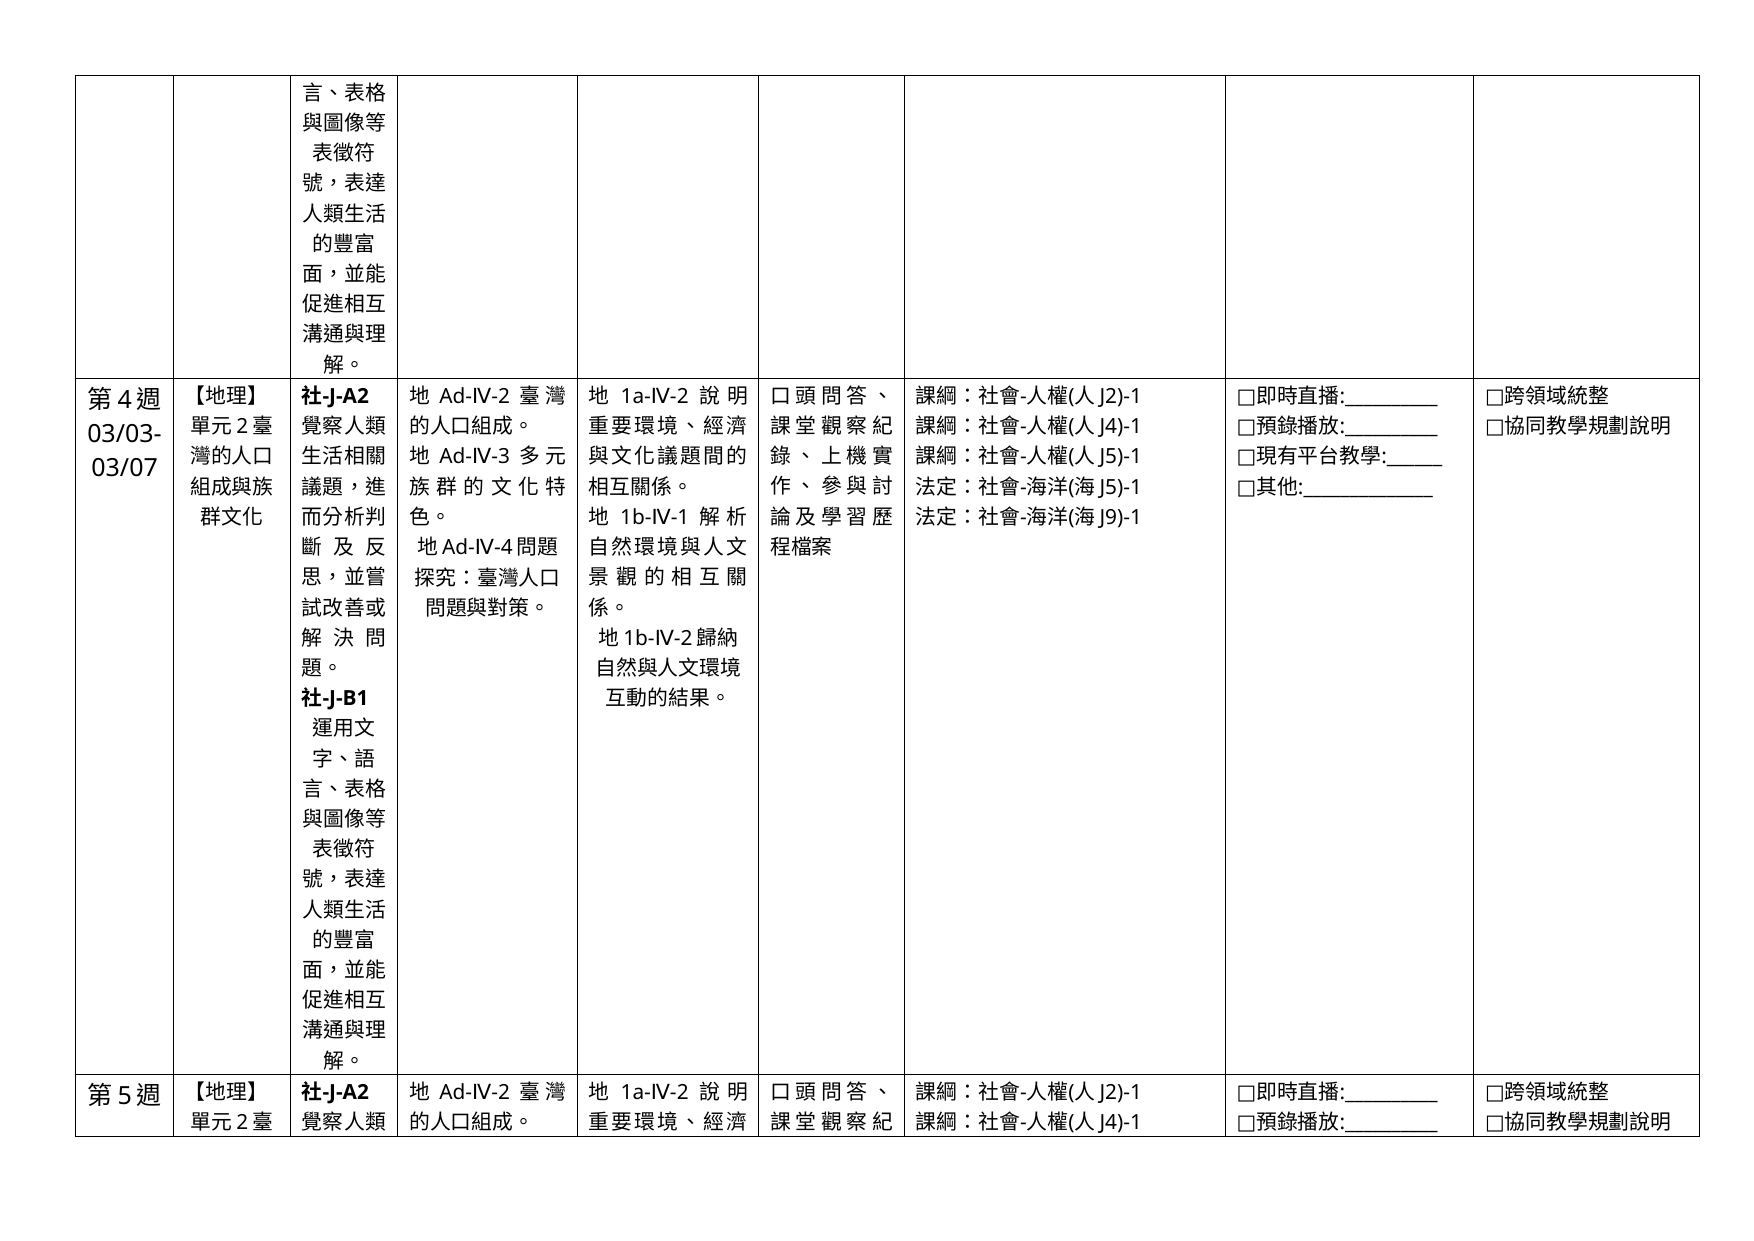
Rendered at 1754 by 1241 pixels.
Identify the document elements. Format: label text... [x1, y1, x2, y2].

table_cell □即時直播:__________ □預錄播放:__________ [1226, 1075, 1473, 1136]
table_cell 【地理】 單元2臺 [174, 1075, 290, 1136]
table_cell 口頭問答、課堂觀察紀 [759, 1075, 904, 1136]
table_cell 社-J-A2 覺察人類 [291, 1075, 397, 1136]
table_cell 社-J-A2 覺察人類生活相關議題，進而分析判斷及反思，並嘗試改善或解決問題。 社-J-B1 運用文字、語言、表格與圖像等表徵符號，表達人類生活的豐富面，並能促進相互溝通與理解。 [291, 379, 397, 1074]
table_cell [759, 76, 904, 378]
table_cell [905, 76, 1225, 378]
table_cell 第5週 [76, 1075, 173, 1136]
table_cell [1474, 76, 1699, 378]
table_cell [398, 76, 577, 378]
table_cell 課綱：社會-人權(人J2)-1 課綱：社會-人權(人J4)-1 課綱：社會-人權(人J5)-1 法定：社會-海洋(海J5)-1 法定：社會-海洋(海J9)-1 [905, 379, 1225, 1074]
table_cell [174, 76, 290, 378]
table_cell 地Ad-Ⅳ-2臺灣的人口組成。 [398, 1075, 577, 1136]
table_cell 課綱：社會-人權(人J2)-1 課綱：社會-人權(人J4)-1 [905, 1075, 1225, 1136]
table_cell □即時直播:__________ □預錄播放:__________ □現有平台教學:______ □其他:______________ [1226, 379, 1473, 1074]
table_cell □跨領域統整 □協同教學規劃說明 [1474, 379, 1699, 1074]
table_cell [1226, 76, 1473, 378]
table_cell 地Ad-Ⅳ-2臺灣的人口組成。 地Ad-Ⅳ-3多元族群的文化特色。 地Ad-Ⅳ-4問題探究：臺灣人口問題與對策。 [398, 379, 577, 1074]
table_cell 口頭問答、課堂觀察紀錄、上機實作、參與討論及學習歷程檔案 [759, 379, 904, 1074]
table_cell 地1a-Ⅳ-2說明重要環境、經濟 [578, 1075, 758, 1136]
table_cell □跨領域統整 □協同教學規劃說明 [1474, 1075, 1699, 1136]
table_cell [76, 76, 173, 378]
table_cell 第4週 03/03-03/07 [76, 379, 173, 1074]
table_cell 言、表格與圖像等表徵符號，表達人類生活的豐富面，並能促進相互溝通與理解。 [291, 76, 397, 378]
table_cell [578, 76, 758, 378]
table_cell 地1a-Ⅳ-2說明重要環境、經濟與文化議題間的相互關係。 地1b-Ⅳ-1解析自然環境與人文景觀的相互關係。 地1b-Ⅳ-2歸納自然與人文環境互動的結果。 [578, 379, 758, 1074]
table_cell 【地理】 單元2臺灣的人口組成與族群文化 [174, 379, 290, 1074]
